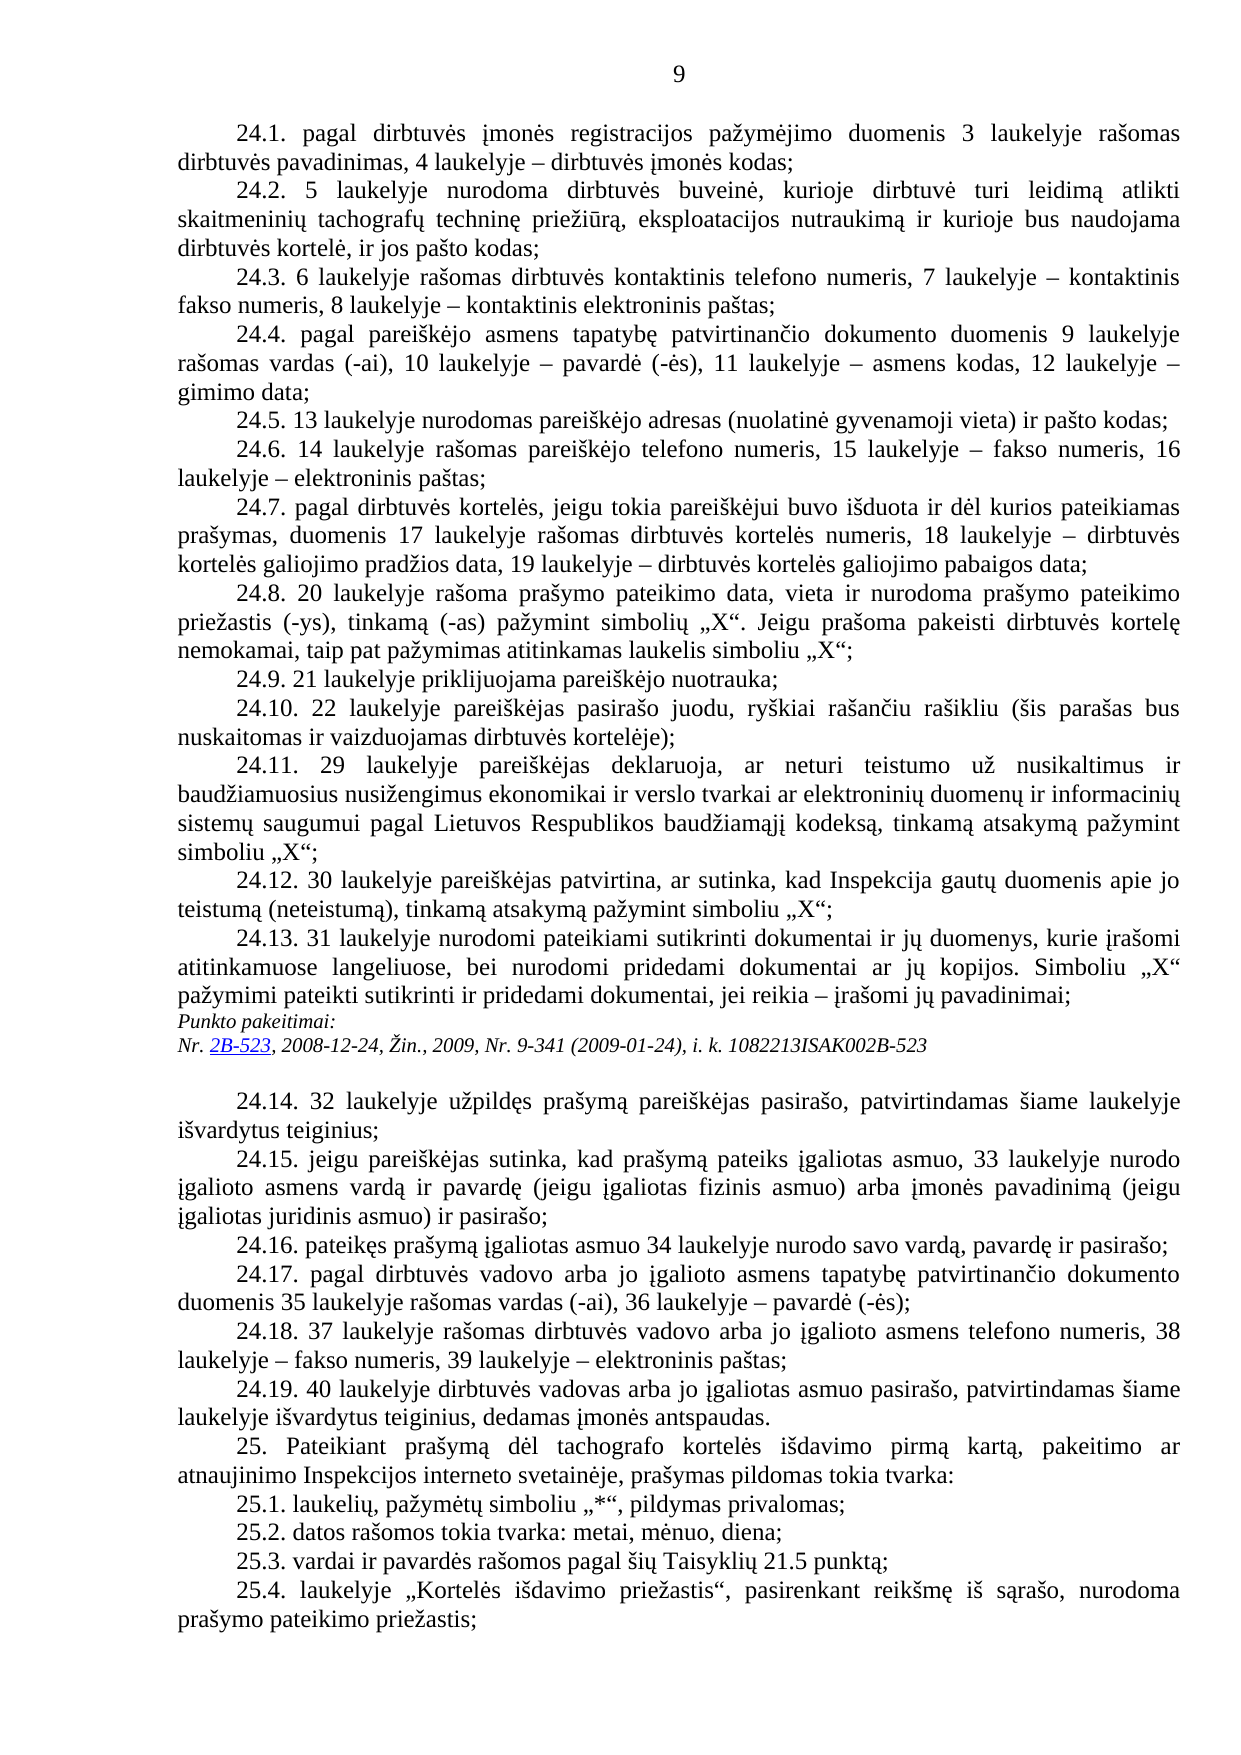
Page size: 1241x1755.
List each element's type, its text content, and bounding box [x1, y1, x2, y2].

text 24.1. pagal dirbtuvės įmonės registracijos pažymėjimo duomenis 3 laukelyje rašomas dirbtuvės pavadinimas, 4 laukelyje – dirbtuvės įmonės kodas; [177, 118, 1181, 176]
text 24.5. 13 laukelyje nurodomas pareiškėjo adresas (nuolatinė gyvenamoji vieta) ir pašto kodas; [177, 406, 1181, 434]
text 24.7. pagal dirbtuvės kortelės, jeigu tokia pareiškėjui buvo išduota ir dėl kurios pateikiamas prašymas, duomenis 17 laukelyje rašomas dirbtuvės kortelės numeris, 18 laukelyje – dirbtuvės kortelės galiojimo pradžios data, 19 laukelyje – dirbtuvės kortelės galiojimo pabaigos data; [177, 492, 1181, 578]
text 24.8. 20 laukelyje rašoma prašymo pateikimo data, vieta ir nurodoma prašymo pateikimo priežastis (-ys), tinkamą (-as) pažymint simbolių „X“. Jeigu prašoma pakeisti dirbtuvės kortelę nemokamai, taip pat pažymimas atitinkamas laukelis simboliu „X“; [177, 578, 1181, 664]
text 24.12. 30 laukelyje pareiškėjas patvirtina, ar sutinka, kad Inspekcija gautų duomenis apie jo teistumą (neteistumą), tinkamą atsakymą pažymint simboliu „X“; [177, 866, 1181, 923]
text 24.2. 5 laukelyje nurodoma dirbtuvės buveinė, kurioje dirbtuvė turi leidimą atlikti skaitmeninių tachografų techninę priežiūrą, eksploatacijos nutraukimą ir kurioje bus naudojama dirbtuvės kortelė, ir jos pašto kodas; [177, 176, 1181, 262]
text 24.14. 32 laukelyje užpildęs prašymą pareiškėjas pasirašo, patvirtindamas šiame laukelyje išvardytus teiginius; [177, 1086, 1181, 1144]
text 25.3. vardai ir pavardės rašomos pagal šių Taisyklių 21.5 punktą; [177, 1546, 1181, 1575]
text 24.17. pagal dirbtuvės vadovo arba jo įgalioto asmens tapatybę patvirtinančio dokumento duomenis 35 laukelyje rašomas vardas (-ai), 36 laukelyje – pavardė (-ės); [177, 1259, 1181, 1316]
text 24.19. 40 laukelyje dirbtuvės vadovas arba jo įgaliotas asmuo pasirašo, patvirtindamas šiame laukelyje išvardytus teiginius, dedamas įmonės antspaudas. [177, 1374, 1181, 1431]
text 24.9. 21 laukelyje priklijuojama pareiškėjo nuotrauka; [177, 664, 1181, 693]
text 24.15. jeigu pareiškėjas sutinka, kad prašymą pateiks įgaliotas asmuo, 33 laukelyje nurodo įgalioto asmens vardą ir pavardę (jeigu įgaliotas fizinis asmuo) arba įmonės pavadinimą (jeigu įgaliotas juridinis asmuo) ir pasirašo; [177, 1144, 1181, 1230]
text 25.4. laukelyje „Kortelės išdavimo priežastis“, pasirenkant reikšmę iš sąrašo, nurodoma prašymo pateikimo priežastis; [177, 1575, 1181, 1632]
text 24.16. pateikęs prašymą įgaliotas asmuo 34 laukelyje nurodo savo vardą, pavardę ir pasirašo; [177, 1230, 1181, 1259]
text 24.11. 29 laukelyje pareiškėjas deklaruoja, ar neturi teistumo už nusikaltimus ir baudžiamuosius nusižengimus ekonomikai ir verslo tvarkai ar elektroninių duomenų ir informacinių sistemų saugumui pagal Lietuvos Respublikos baudžiamąjį kodeksą, tinkamą atsakymą pažymint simboliu „X“; [177, 751, 1181, 866]
text 25. Pateikiant prašymą dėl tachografo kortelės išdavimo pirmą kartą, pakeitimo ar atnaujinimo Inspekcijos interneto svetainėje, prašymas pildomas tokia tvarka: [177, 1431, 1181, 1489]
text 24.3. 6 laukelyje rašomas dirbtuvės kontaktinis telefono numeris, 7 laukelyje – kontaktinis fakso numeris, 8 laukelyje – kontaktinis elektroninis paštas; [177, 262, 1181, 319]
text Punkto pakeitimai: [177, 1009, 1181, 1033]
text 24.6. 14 laukelyje rašomas pareiškėjo telefono numeris, 15 laukelyje – fakso numeris, 16 laukelyje – elektroninis paštas; [177, 434, 1181, 492]
text 24.4. pagal pareiškėjo asmens tapatybę patvirtinančio dokumento duomenis 9 laukelyje rašomas vardas (-ai), 10 laukelyje – pavardė (-ės), 11 laukelyje – asmens kodas, 12 laukelyje – gimimo data; [177, 319, 1181, 406]
text Nr. 2B-523, 2008-12-24, Žin., 2009, Nr. 9-341 (2009-01-24), i. k. 1082213ISAK002B-523 [177, 1033, 1181, 1057]
text 25.2. datos rašomos tokia tvarka: metai, mėnuo, diena; [177, 1517, 1181, 1546]
text 24.10. 22 laukelyje pareiškėjas pasirašo juodu, ryškiai rašančiu rašikliu (šis parašas bus nuskaitomas ir vaizduojamas dirbtuvės kortelėje); [177, 693, 1181, 751]
text 24.13. 31 laukelyje nurodomi pateikiami sutikrinti dokumentai ir jų duomenys, kurie įrašomi atitinkamuose langeliuose, bei nurodomi pridedami dokumentai ar jų kopijos. Simboliu „X“ pažymimi pateikti sutikrinti ir pridedami dokumentai, jei reikia – įrašomi jų pavadinimai; [177, 923, 1181, 1009]
text 25.1. laukelių, pažymėtų simboliu „*“, pildymas privalomas; [177, 1489, 1181, 1517]
text 24.18. 37 laukelyje rašomas dirbtuvės vadovo arba jo įgalioto asmens telefono numeris, 38 laukelyje – fakso numeris, 39 laukelyje – elektroninis paštas; [177, 1316, 1181, 1374]
